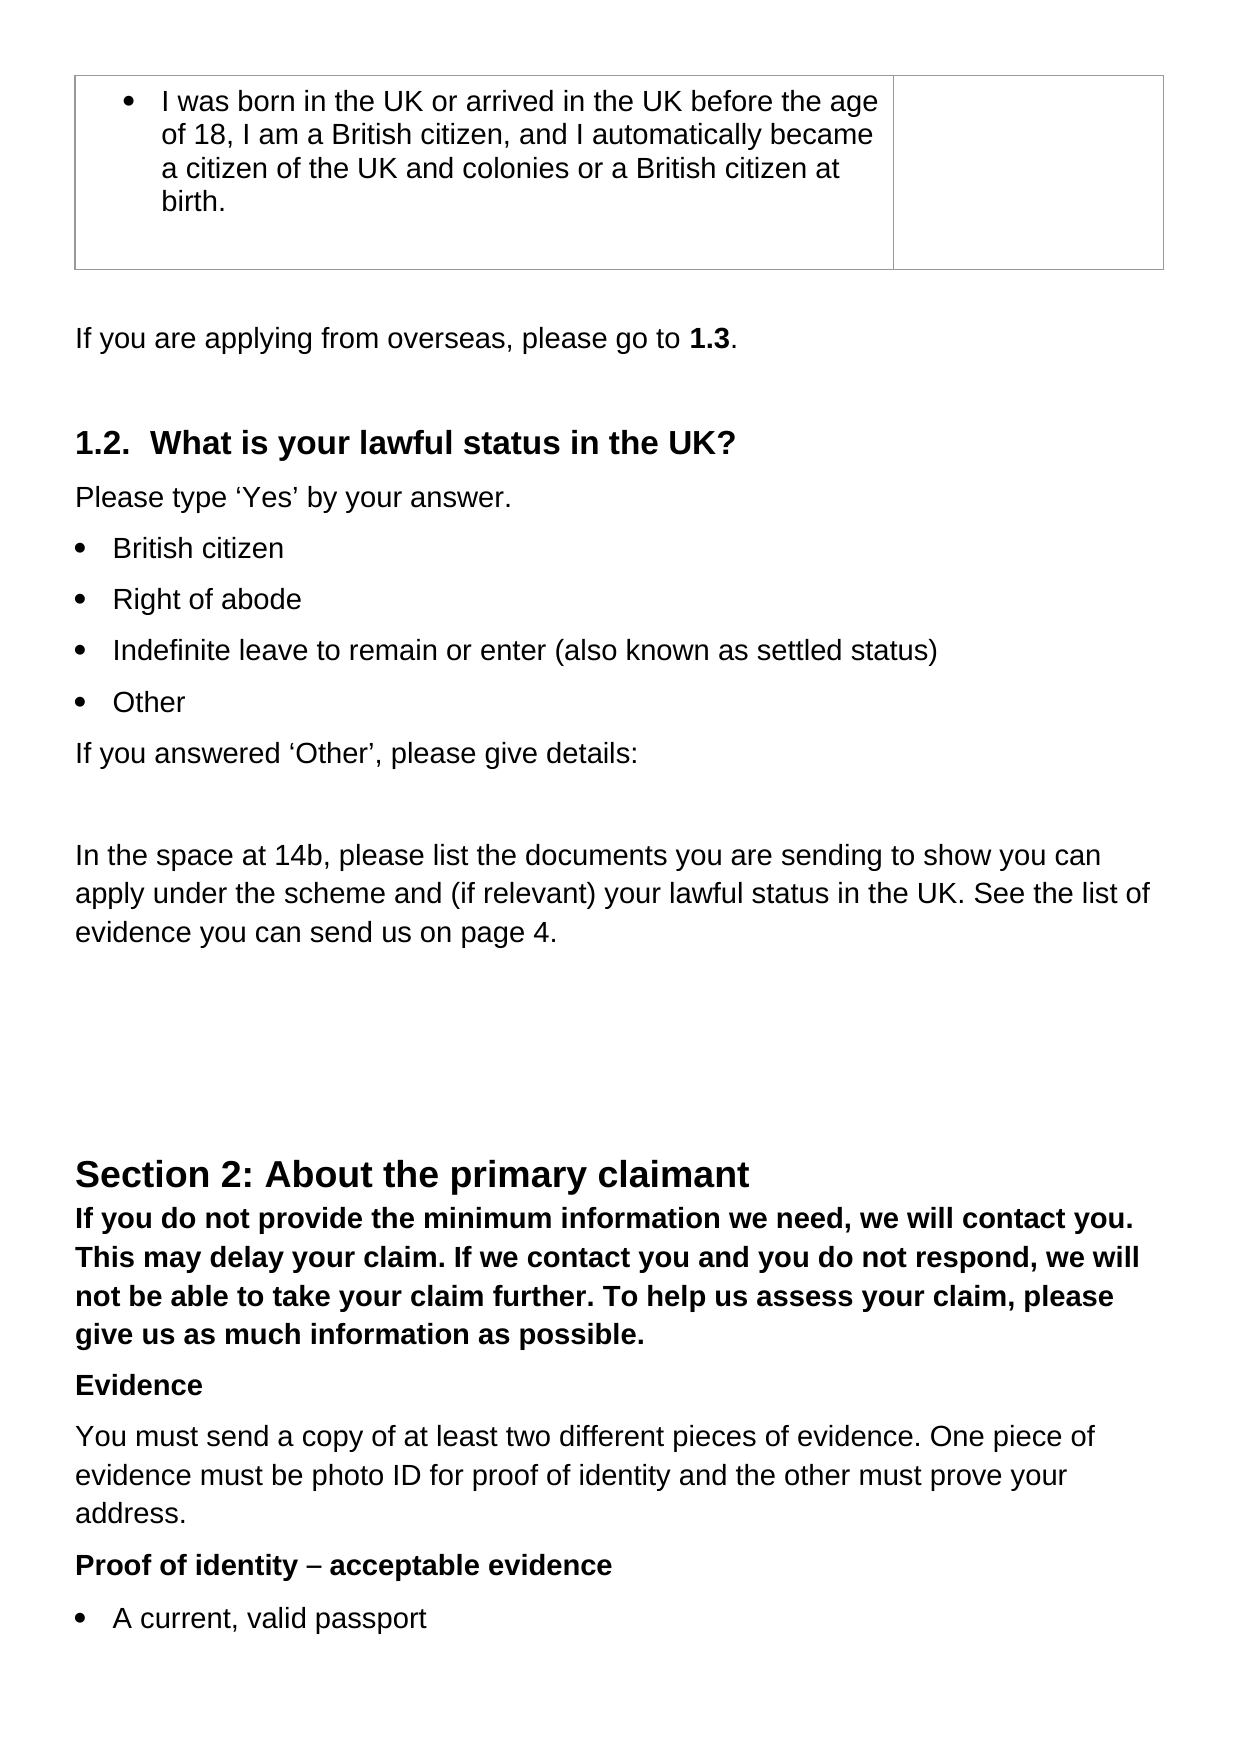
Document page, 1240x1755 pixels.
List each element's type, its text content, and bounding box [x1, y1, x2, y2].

text You must send a copy of at least two different pieces of evidence. One piece of evidence must be photo ID for proof of identity and the other must prove your address. [75, 1419, 1164, 1530]
text If you are applying from overseas, please go to 1.3. [75, 321, 1164, 354]
list A current, valid passport [75, 1601, 1164, 1634]
text Please type ‘Yes’ by your answer. [75, 480, 1164, 513]
subtitle 1.2. What is your lawful status in the UK? [75, 423, 1164, 462]
subtitle Section 2: About the primary claimant [75, 1152, 1164, 1195]
table_cell [894, 76, 1163, 269]
list British citizen [75, 531, 1164, 564]
list Right of abode [75, 582, 1164, 616]
text If you answered ‘Other’, please give details: [75, 736, 1164, 769]
text If you do not provide the minimum information we need, we will contact you. This may delay your claim. If we contact you and you do not respond, we will not be able to take your claim further. To help us assess your claim, please give us as much information as possible. [75, 1202, 1164, 1351]
text In the space at 14b, please list the documents you are sending to show you can apply under the scheme and (if relevant) your lawful status in the UK. See the list of evidence you can send us on page 4. [75, 838, 1164, 948]
list Other [75, 684, 1164, 718]
list Indefinite leave to remain or enter (also known as settled status) [75, 633, 1164, 667]
text Proof of identity ─ acceptable evidence [75, 1547, 1164, 1583]
subtitle Evidence [75, 1368, 1164, 1402]
table_cell My grandparent either: came to live permanently in the UK before 1 January 1973; or has a right of abode and was ordinarily resident in the UK on 1 January 1973 (or met this requirement and is now a British citizen); and my parent and I were born in the UK or arrived in the UK before the age of 18, were not automatically a British citizen from birth, and I have lived in the UK ever since my birth or arrival; or I was born in the UK or arrived in the UK before the age of 18, I am a British citizen, and I automatically became a citizen of the UK and colonies or a British citizen at birth. [76, 76, 893, 269]
